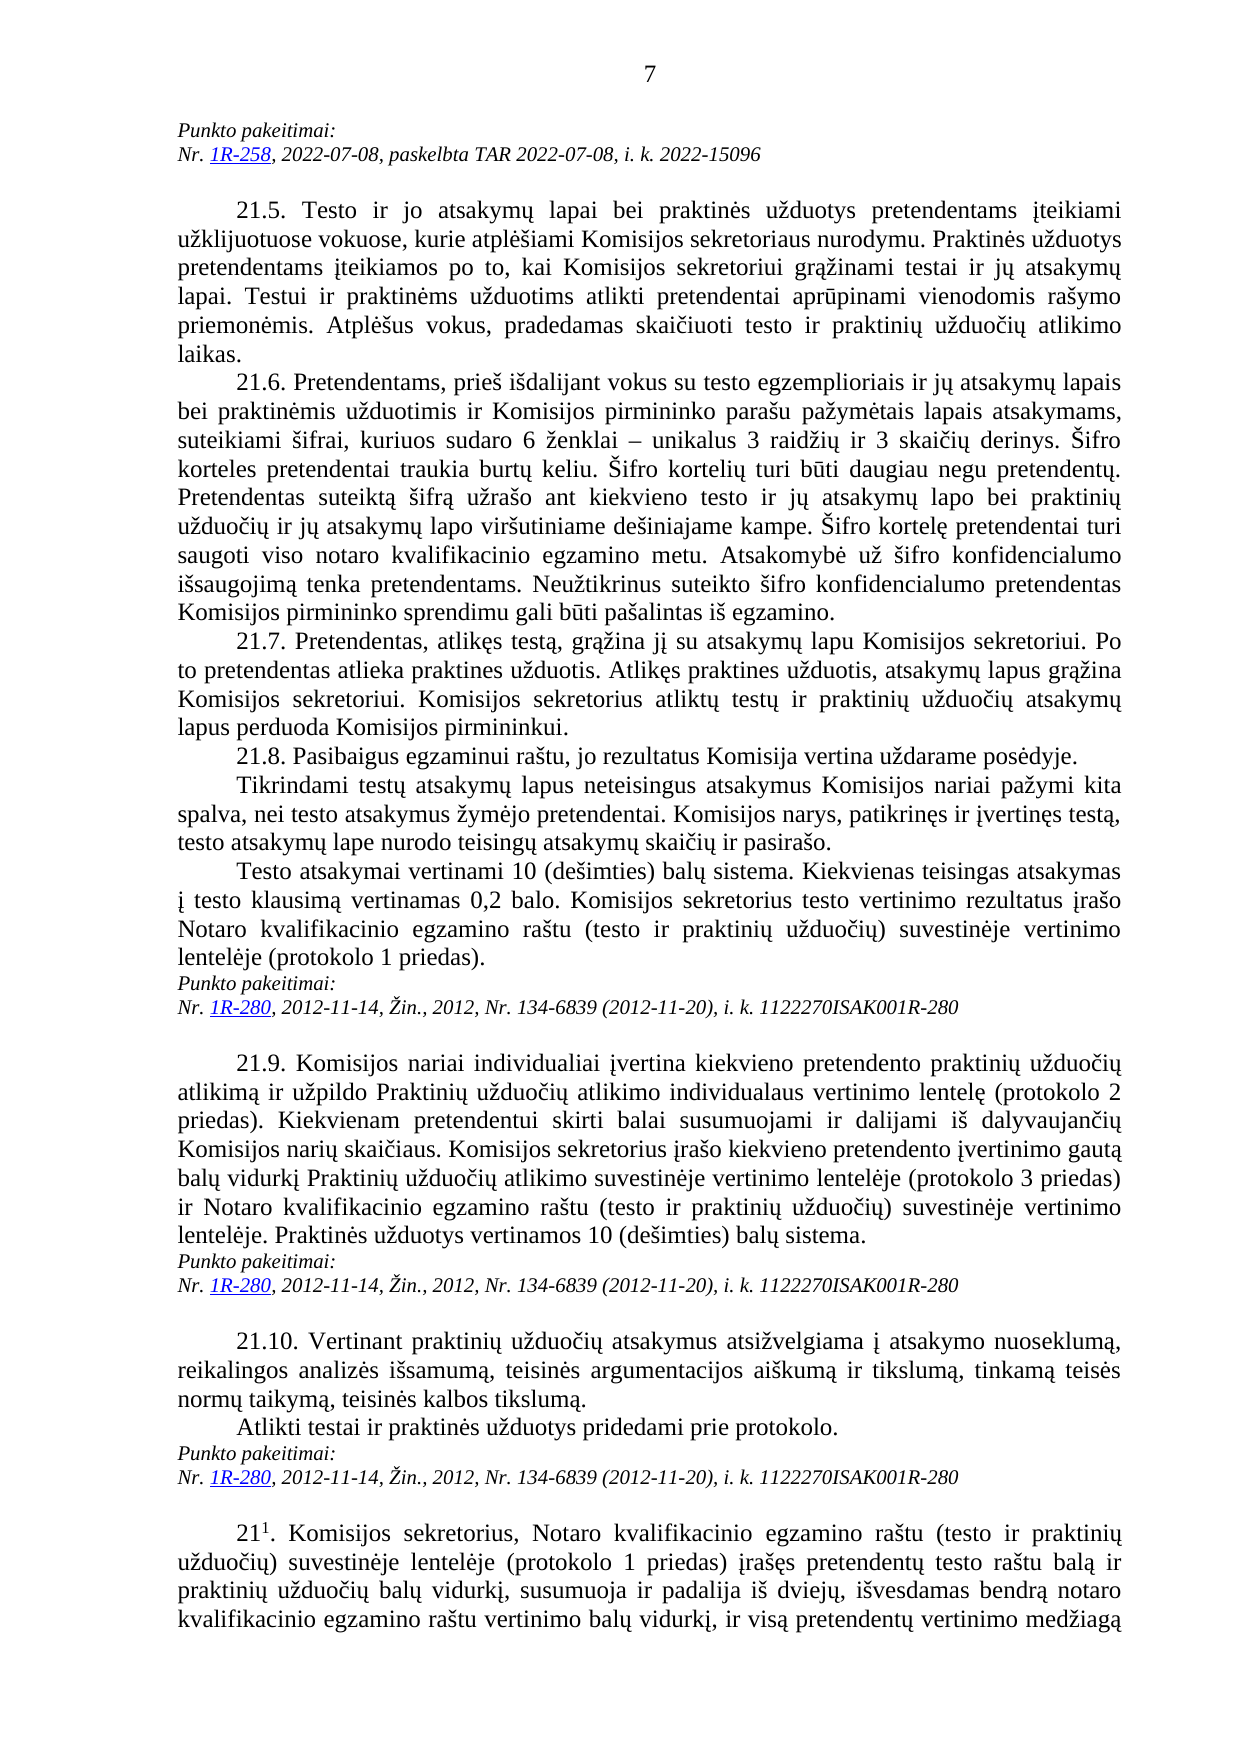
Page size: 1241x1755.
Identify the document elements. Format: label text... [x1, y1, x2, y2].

text Punkto pakeitimai: [177, 1249, 1122, 1273]
text Atlikti testai ir praktinės užduotys pridedami prie protokolo. [177, 1412, 1122, 1441]
text Nr. 1R-280, 2012-11-14, Žin., 2012, Nr. 134-6839 (2012-11-20), i. k. 1122270ISAK001R-280 [177, 1273, 1122, 1297]
text Punkto pakeitimai: [177, 118, 1122, 142]
text Punkto pakeitimai: [177, 1441, 1122, 1465]
text Nr. 1R-280, 2012-11-14, Žin., 2012, Nr. 134-6839 (2012-11-20), i. k. 1122270ISAK001R-280 [177, 995, 1122, 1019]
text Nr. 1R-280, 2012-11-14, Žin., 2012, Nr. 134-6839 (2012-11-20), i. k. 1122270ISAK001R-280 [177, 1465, 1122, 1489]
text Punkto pakeitimai: [177, 971, 1122, 995]
text 21.8. Pasibaigus egzaminui raštu, jo rezultatus Komisija vertina uždarame posėdyje. [177, 741, 1122, 770]
text Nr. 1R-258, 2022-07-08, paskelbta TAR 2022-07-08, i. k. 2022-15096 [177, 142, 1122, 166]
text 21.6. Pretendentams, prieš išdalijant vokus su testo egzemplioriais ir jų atsakymų lapais bei praktinėmis užduotimis ir Komisijos pirmininko parašu pažymėtais lapais atsakymams, suteikiami šifrai, kuriuos sudaro 6 ženklai – unikalus 3 raidžių ir 3 skaičių derinys. Šifro korteles pretendentai traukia burtų keliu. Šifro kortelių turi būti daugiau negu pretendentų. Pretendentas suteiktą šifrą užrašo ant kiekvieno testo ir jų atsakymų lapo bei praktinių užduočių ir jų atsakymų lapo viršutiniame dešiniajame kampe. Šifro kortelę pretendentai turi saugoti viso notaro kvalifikacinio egzamino metu. Atsakomybė už šifro konfidencialumo išsaugojimą tenka pretendentams. Neužtikrinus suteikto šifro konfidencialumo pretendentas Komisijos pirmininko sprendimu gali būti pašalintas iš egzamino. [177, 367, 1122, 626]
text 21.9. Komisijos nariai individualiai įvertina kiekvieno pretendento praktinių užduočių atlikimą ir užpildo Praktinių užduočių atlikimo individualaus vertinimo lentelę (protokolo 2 priedas). Kiekvienam pretendentui skirti balai susumuojami ir dalijami iš dalyvaujančių Komisijos narių skaičiaus. Komisijos sekretorius įrašo kiekvieno pretendento įvertinimo gautą balų vidurkį Praktinių užduočių atlikimo suvestinėje vertinimo lentelėje (protokolo 3 priedas) ir Notaro kvalifikacinio egzamino raštu (testo ir praktinių užduočių) suvestinėje vertinimo lentelėje. Praktinės užduotys vertinamos 10 (dešimties) balų sistema. [177, 1048, 1122, 1249]
text Testo atsakymai vertinami 10 (dešimties) balų sistema. Kiekvienas teisingas atsakymas į testo klausimą vertinamas 0,2 balo. Komisijos sekretorius testo vertinimo rezultatus įrašo Notaro kvalifikacinio egzamino raštu (testo ir praktinių užduočių) suvestinėje vertinimo lentelėje (protokolo 1 priedas). [177, 856, 1122, 971]
text 211. Komisijos sekretorius, Notaro kvalifikacinio egzamino raštu (testo ir praktinių užduočių) suvestinėje lentelėje (protokolo 1 priedas) įrašęs pretendentų testo raštu balą ir praktinių užduočių balų vidurkį, susumuoja ir padalija iš dviejų, išvesdamas bendrą notaro kvalifikacinio egzamino raštu vertinimo balų vidurkį, ir visą pretendentų vertinimo medžiagą [177, 1518, 1122, 1633]
text 21.5. Testo ir jo atsakymų lapai bei praktinės užduotys pretendentams įteikiami užklijuotuose vokuose, kurie atplėšiami Komisijos sekretoriaus nurodymu. Praktinės užduotys pretendentams įteikiamos po to, kai Komisijos sekretoriui grąžinami testai ir jų atsakymų lapai. Testui ir praktinėms užduotims atlikti pretendentai aprūpinami vienodomis rašymo priemonėmis. Atplėšus vokus, pradedamas skaičiuoti testo ir praktinių užduočių atlikimo laikas. [177, 195, 1122, 367]
text 21.7. Pretendentas, atlikęs testą, grąžina jį su atsakymų lapu Komisijos sekretoriui. Po to pretendentas atlieka praktines užduotis. Atlikęs praktines užduotis, atsakymų lapus grąžina Komisijos sekretoriui. Komisijos sekretorius atliktų testų ir praktinių užduočių atsakymų lapus perduoda Komisijos pirmininkui. [177, 626, 1122, 741]
text Tikrindami testų atsakymų lapus neteisingus atsakymus Komisijos nariai pažymi kita spalva, nei testo atsakymus žymėjo pretendentai. Komisijos narys, patikrinęs ir įvertinęs testą, testo atsakymų lape nurodo teisingų atsakymų skaičių ir pasirašo. [177, 770, 1122, 856]
text 21.10. Vertinant praktinių užduočių atsakymus atsižvelgiama į atsakymo nuoseklumą, reikalingos analizės išsamumą, teisinės argumentacijos aiškumą ir tikslumą, tinkamą teisės normų taikymą, teisinės kalbos tikslumą. [177, 1326, 1122, 1412]
